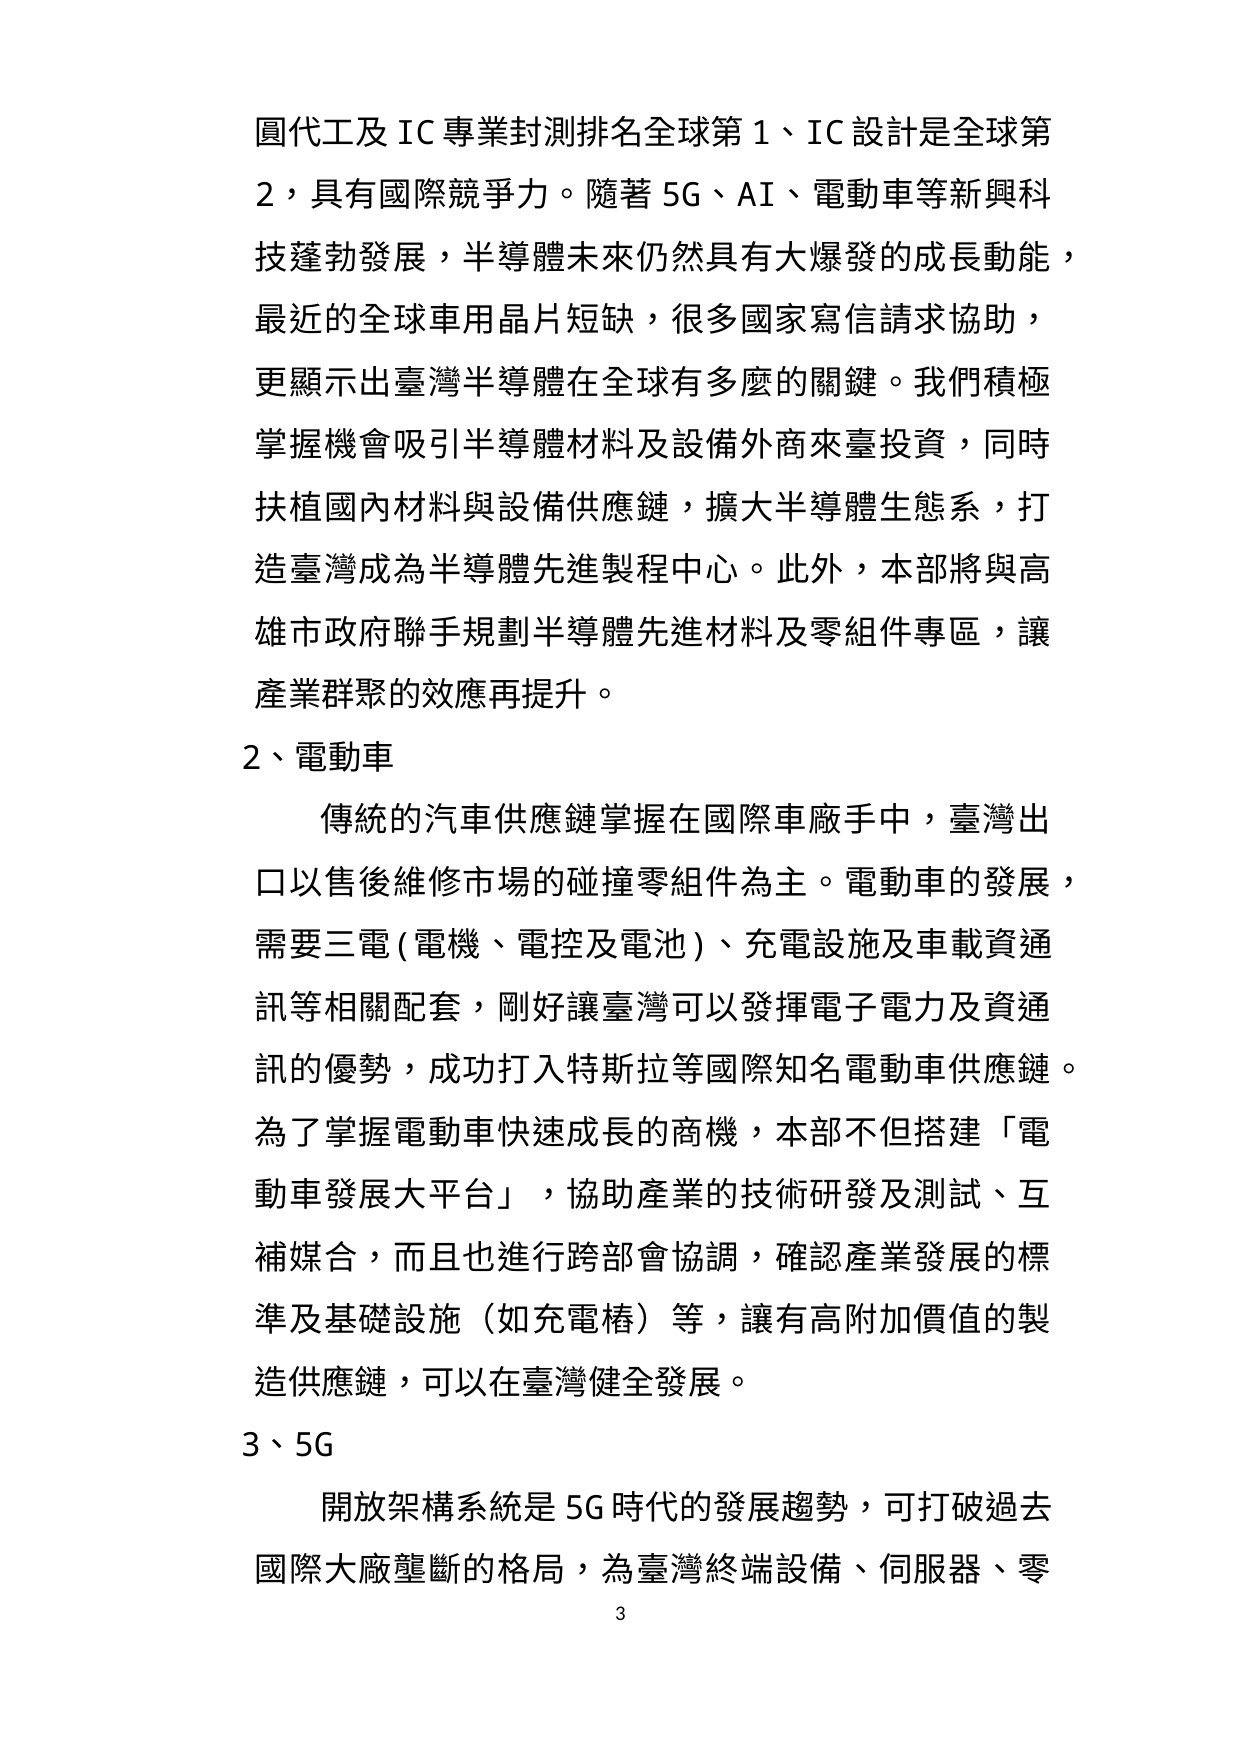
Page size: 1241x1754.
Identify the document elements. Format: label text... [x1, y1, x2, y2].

text 2、電動車 [241, 719, 1053, 782]
text 3、5G [241, 1407, 1053, 1469]
text 我國半導體產業以專業分工優勢獨步全球，在晶圓代工及IC專業封測排名全球第1、IC設計是全球第2，具有國際競爭力。隨著5G、AI、電動車等新興科技蓬勃發展，半導體未來仍然具有大爆發的成長動能，最近的全球車用晶片短缺，很多國家寫信請求協助，更顯示出臺灣半導體在全球有多麼的關鍵。我們積極掌握機會吸引半導體材料及設備外商來臺投資，同時扶植國內材料與設備供應鏈，擴大半導體生態系，打造臺灣成為半導體先進製程中心。此外，本部將與高雄市政府聯手規劃半導體先進材料及零組件專區，讓產業群聚的效應再提升。 [254, 94, 1053, 719]
text 開放架構系統是5G時代的發展趨勢，可打破過去國際大廠壟斷的格局，為臺灣終端設備、伺服器、零組件廠商帶來新的發展機會。我們已協助國內網通業者與美商思科科技(Cisco)合作，提供完整的5G測試環境，為廠商爭取龐大的國際Open RAN供應鏈商機。目前國內已有雲達、中磊等臺廠的開放網路架構設備打入日系供應鏈。 [254, 1469, 1053, 1594]
text 傳統的汽車供應鏈掌握在國際車廠手中，臺灣出口以售後維修市場的碰撞零組件為主。電動車的發展，需要三電(電機、電控及電池)、充電設施及車載資通訊等相關配套，剛好讓臺灣可以發揮電子電力及資通訊的優勢，成功打入特斯拉等國際知名電動車供應鏈。為了掌握電動車快速成長的商機，本部不但搭建「電動車發展大平台」，協助產業的技術研發及測試、互補媒合，而且也進行跨部會協調，確認產業發展的標準及基礎設施（如充電樁）等，讓有高附加價值的製造供應鏈，可以在臺灣健全發展。 [254, 782, 1053, 1407]
